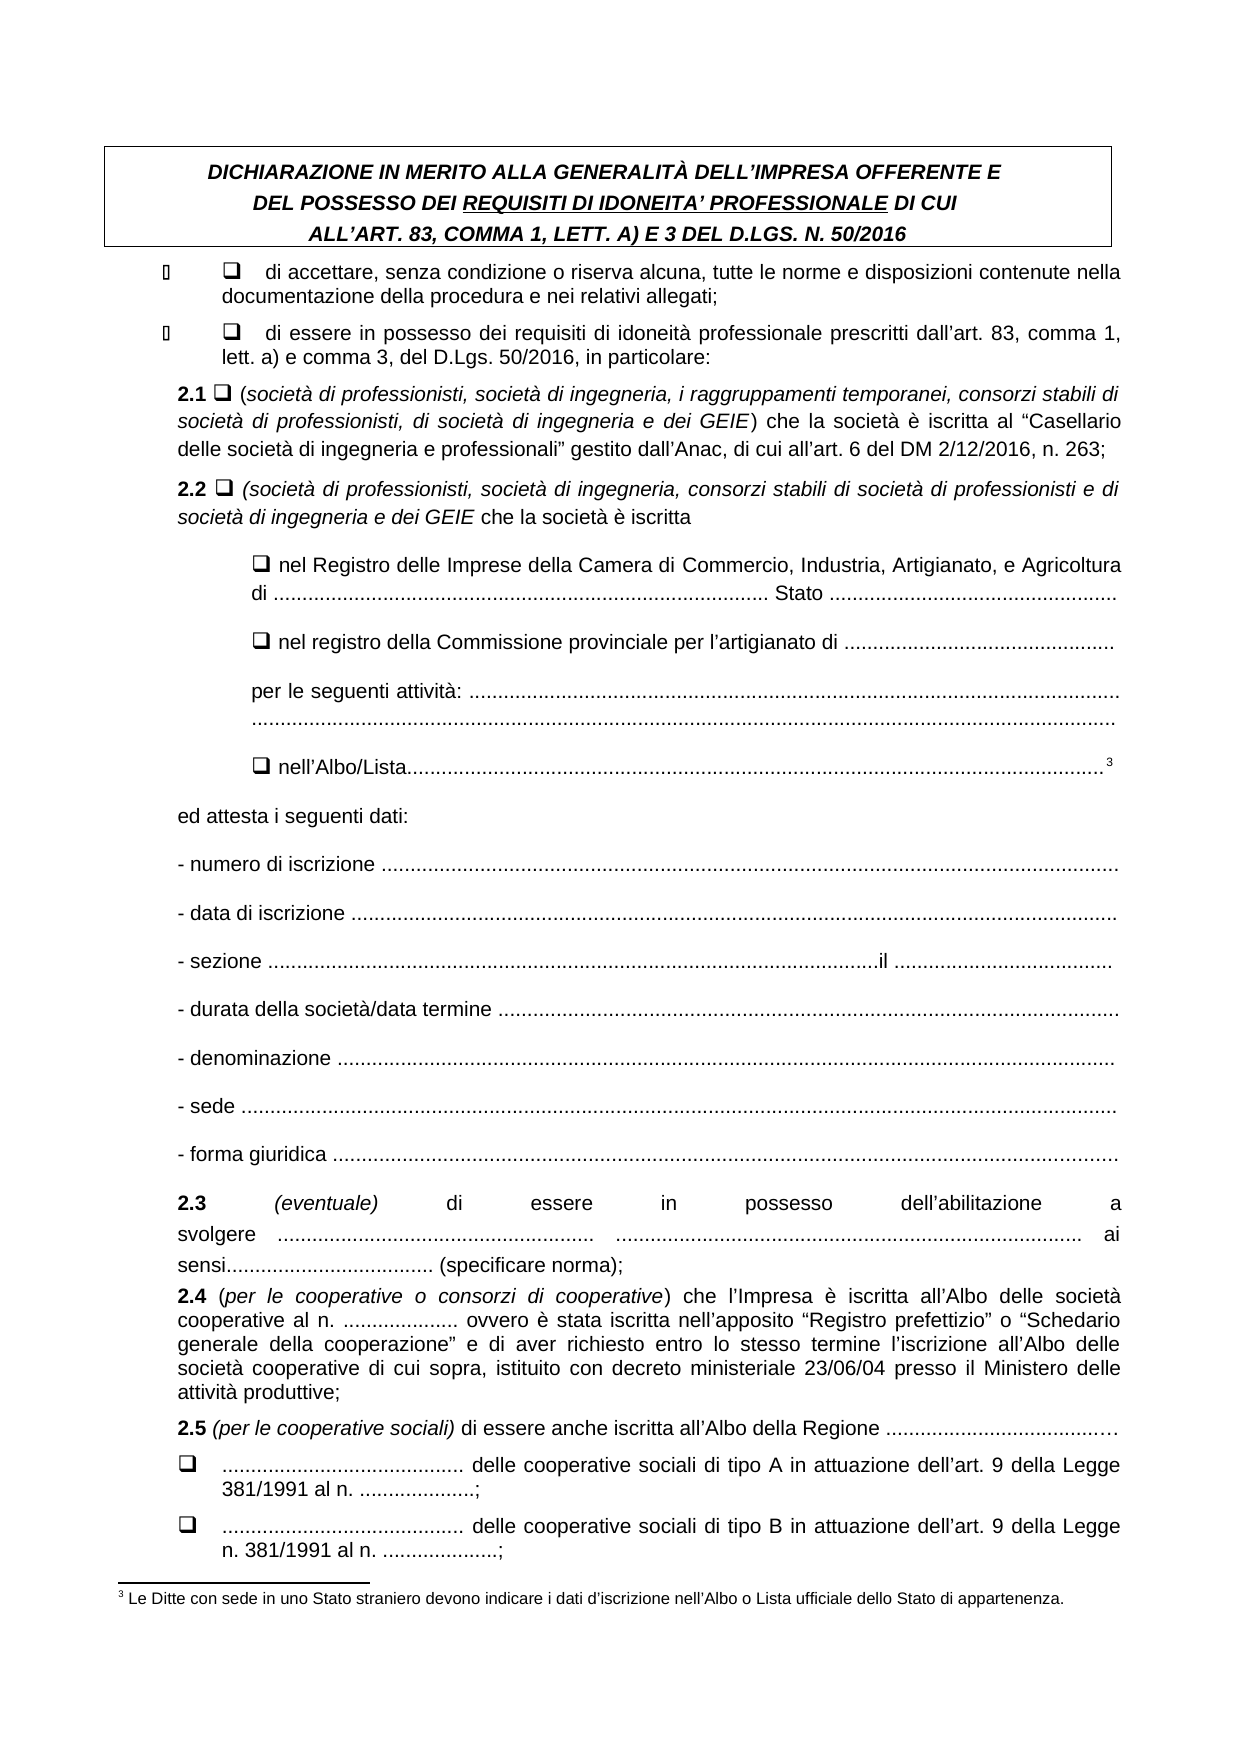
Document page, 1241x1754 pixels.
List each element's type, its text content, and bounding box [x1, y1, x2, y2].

text - data di iscrizione ..................................................................................................................................... [177, 900, 1122, 924]
text 2.1  (società di professionisti, società di ingegneria, i raggruppamenti temporanei, consorzi stabili di società di professionisti, di società di ingegneria e dei GEIE) che la società è iscritta al “Casellario delle società di ingegneria e professionali” gestito dall’Anac, di cui all’art. 6 del DM 2/12/2016, n. 263; [177, 381, 1122, 461]
text - durata della società/data termine [177, 997, 1122, 1021]
text 2.5 (per le cooperative sociali) di essere anche iscritta all’Albo della Regione .....................................… [118, 1416, 1122, 1440]
text - numero di iscrizione [177, 852, 1122, 876]
text - sede ........................................................................................................................................................ [177, 1094, 1122, 1118]
table_header DICHIARAZIONE IN MERITO ALLA GENERALITÀ DELL’IMPRESA OFFERENTE E DEL POSSESSO DEI REQUISITI DI IDONEITA’ PROFESSIONALE DI CUI ALL’ART. 83, COMMA 1, LETT. A) E 3 DEL D.LGS. N. 50/2016 [105, 147, 1111, 246]
text  nell’Albo/Lista......................................................................................................................... [177, 754, 1122, 779]
text - denominazione ....................................................................................................................................... [177, 1045, 1122, 1069]
list di accettare, senza condizione o riserva alcuna, tutte le norme e disposizioni contenute nella documentazione della procedura e nei relativi allegati; [162, 259, 1122, 308]
text - sezione ..........................................................................................................il ...................................... [177, 949, 1122, 973]
text ed attesta i seguenti dati: [177, 804, 1122, 828]
text 2.3 (eventuale) di essere in possesso dell’abilitazione a svolgere ....................................................... ................................................................................. ai sensi.................................... (specificare norma); [177, 1190, 1122, 1277]
text  nel Registro delle Imprese della Camera di Commercio, Industria, Artigianato, e Agricoltura di ...................................................................................... Stato .................................................. [251, 553, 1122, 605]
text  nel registro della Commissione provinciale per l’artigianato di ............................................... [251, 629, 1122, 654]
text - forma giuridica [177, 1142, 1122, 1166]
list di essere in possesso dei requisiti di idoneità professionale prescritti dall’art. 83, comma 1, lett. a) e comma 3, del D.Lgs. 50/2016, in particolare: [162, 320, 1122, 369]
text Le Ditte con sede in uno Stato straniero devono indicare i dati d’iscrizione nell’Albo o Lista ufficiale dello Stato di appartenenza. [118, 1589, 1122, 1608]
text  .......................................... delle cooperative sociali di tipo A in attuazione dell’art. 9 della Legge 381/1991 al n. ....................; [177, 1453, 1122, 1501]
text  .......................................... delle cooperative sociali di tipo B in attuazione dell’art. 9 della Legge n. 381/1991 al n. ....................; [177, 1513, 1122, 1562]
text 2.2  (società di professionisti, società di ingegneria, consorzi stabili di società di professionisti e di società di ingegneria e dei GEIE che la società è iscritta [177, 477, 1122, 529]
text 2.4 (per le cooperative o consorzi di cooperative) che l’Impresa è iscritta all’Albo delle società cooperative al n. .................... ovvero è stata iscritta nell’apposito “Registro prefettizio” o “Schedario generale della cooperazione” e di aver richiesto entro lo stesso termine l’iscrizione all’Albo delle società cooperative di cui sopra, istituito con decreto ministeriale 23/06/04 presso il Ministero delle attività produttive; [177, 1284, 1122, 1404]
text per le seguenti attività: ................................................................................................................. ...................................................................................................................................................... [251, 679, 1122, 730]
